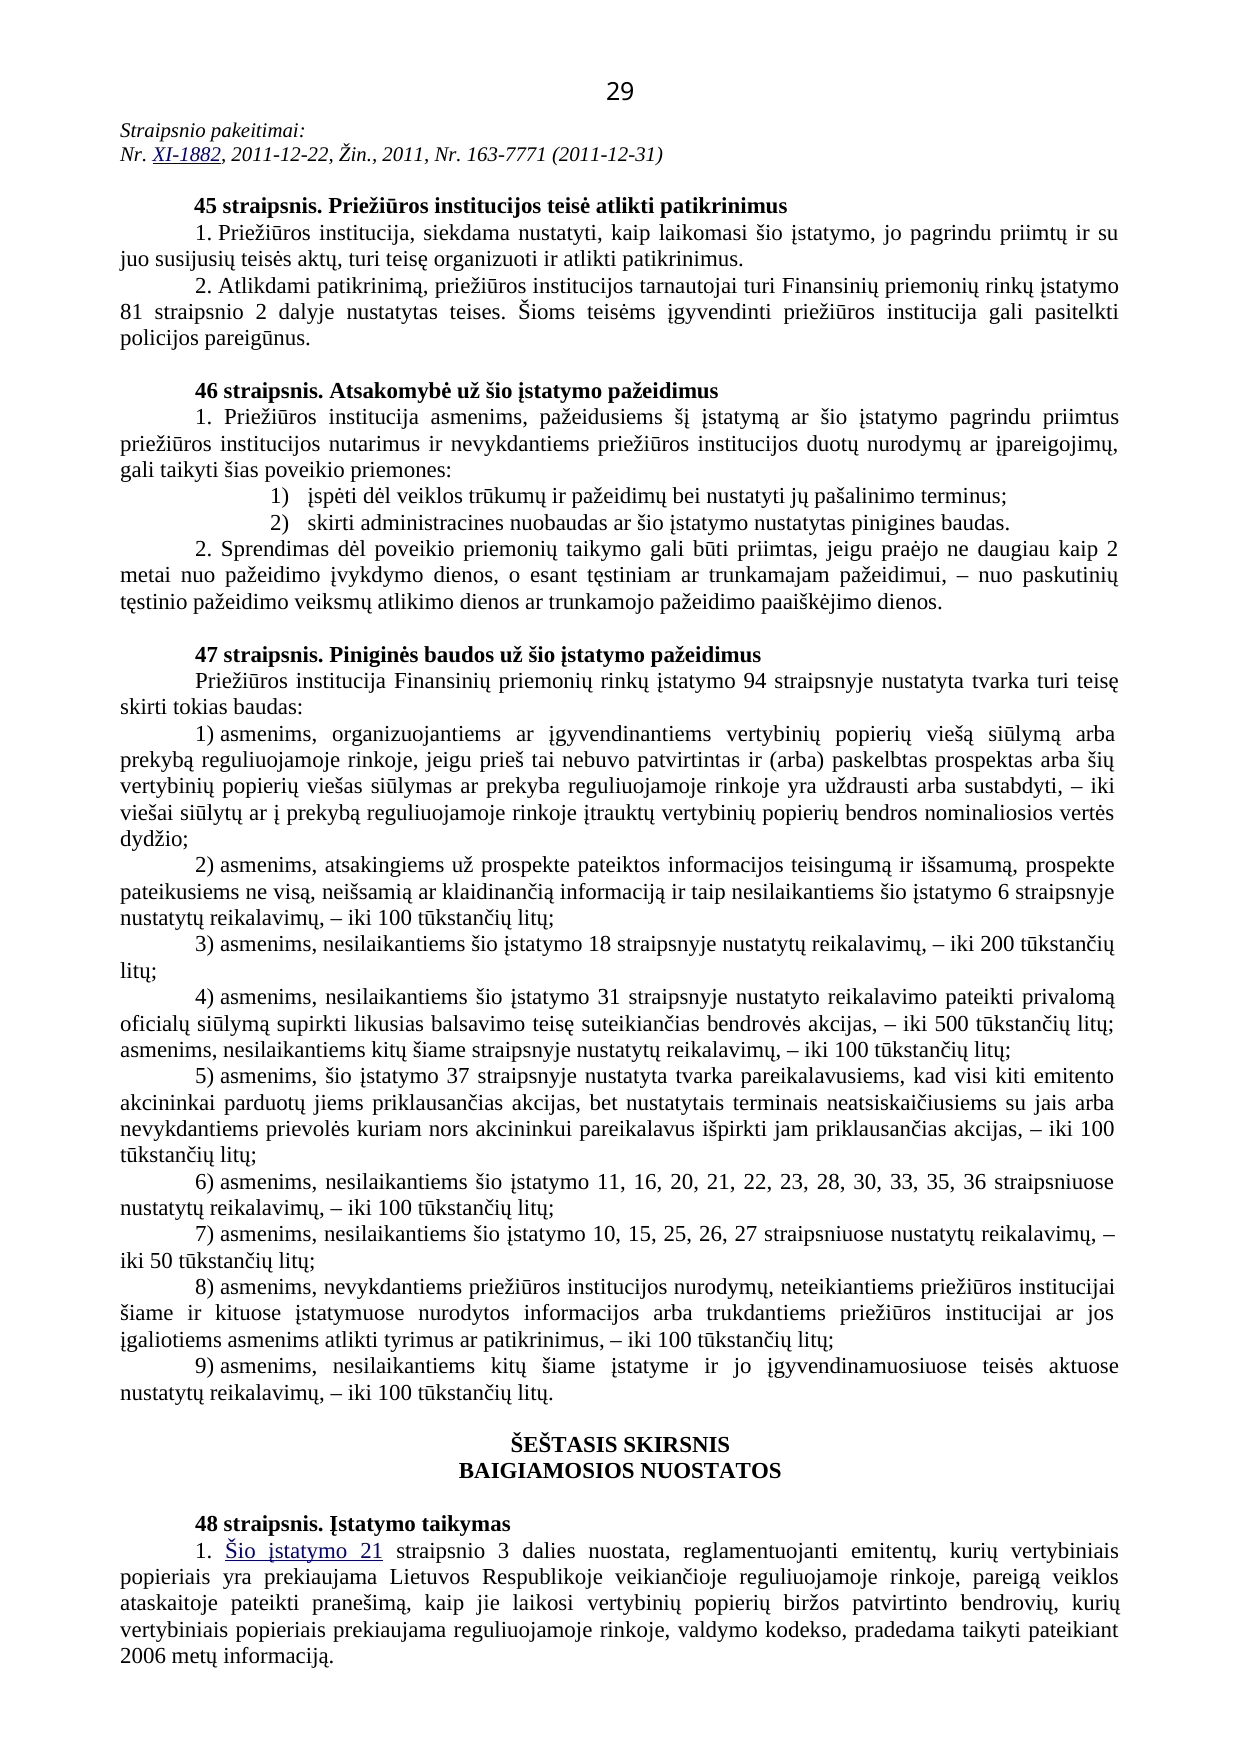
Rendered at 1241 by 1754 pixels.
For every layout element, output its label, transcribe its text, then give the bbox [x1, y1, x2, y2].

list skirti administracines nuobaudas ar šio įstatymo nustatytas pinigines baudas. [195, 509, 1120, 535]
text 45 straipsnis. Priežiūros institucijos teisė atlikti patikrinimus [194, 193, 1120, 219]
text 2) asmenims, atsakingiems už prospekte pateiktos informacijos teisingumą ir išsamumą, prospekte pateikusiems ne visą, neišsamią ar klaidinančią informaciją ir taip nesilaikantiems šio įstatymo 6 straipsnyje nustatytų reikalavimų, – iki 100 tūkstančių litų; [120, 851, 1116, 931]
text 46 straipsnis. Atsakomybė už šio įstatymo pažeidimus [120, 377, 1120, 403]
text Straipsnio pakeitimai: [120, 118, 1120, 142]
text 4) asmenims, nesilaikantiems šio įstatymo 31 straipsnyje nustatyto reikalavimo pateikti privalomą oficialų siūlymą supirkti likusias balsavimo teisę suteikiančias bendrovės akcijas, – iki 500 tūkstančių litų; asmenims, nesilaikantiems kitų šiame straipsnyje nustatytų reikalavimų, – iki 100 tūkstančių litų; [120, 983, 1116, 1062]
text 47 straipsnis. Piniginės baudos už šio įstatymo pažeidimus [120, 641, 1120, 667]
text 5) asmenims, šio įstatymo 37 straipsnyje nustatyta tvarka pareikalavusiems, kad visi kiti emitento akcininkai parduotų jiems priklausančias akcijas, bet nustatytais terminais neatsiskaičiusiems su jais arba nevykdantiems prievolės kuriam nors akcininkui pareikalavus išpirkti jam priklausančias akcijas, – iki 100 tūkstančių litų; [120, 1062, 1116, 1168]
text Priežiūros institucija Finansinių priemonių rinkų įstatymo 94 straipsnyje nustatyta tvarka turi teisę skirti tokias baudas: [120, 667, 1120, 720]
text BAIGIAMOSIOS NUOSTATOS [120, 1458, 1120, 1484]
text 1) asmenims, organizuojantiems ar įgyvendinantiems vertybinių popierių viešą siūlymą arba prekybą reguliuojamoje rinkoje, jeigu prieš tai nebuvo patvirtintas ir (arba) paskelbtas prospektas arba šių vertybinių popierių viešas siūlymas ar prekyba reguliuojamoje rinkoje yra uždrausti arba sustabdyti, – iki viešai siūlytų ar į prekybą reguliuojamoje rinkoje įtrauktų vertybinių popierių bendros nominaliosios vertės dydžio; [120, 720, 1116, 851]
text 6) asmenims, nesilaikantiems šio įstatymo 11, 16, 20, 21, 22, 23, 28, 30, 33, 35, 36 straipsniuose nustatytų reikalavimų, – iki 100 tūkstančių litų; [120, 1168, 1116, 1220]
text 8) asmenims, nevykdantiems priežiūros institucijos nurodymų, neteikiantiems priežiūros institucijai šiame ir kituose įstatymuose nurodytos informacijos arba trukdantiems priežiūros institucijai ar jos įgaliotiems asmenims atlikti tyrimus ar patikrinimus, – iki 100 tūkstančių litų; [120, 1273, 1116, 1352]
text 7) asmenims, nesilaikantiems šio įstatymo 10, 15, 25, 26, 27 straipsniuose nustatytų reikalavimų, – iki 50 tūkstančių litų; [120, 1220, 1116, 1273]
text 1. Priežiūros institucija, siekdama nustatyti, kaip laikomasi šio įstatymo, jo pagrindu priimtų ir su juo susijusių teisės aktų, turi teisę organizuoti ir atlikti patikrinimus. [120, 219, 1120, 272]
subtitle ŠEŠTASIS SKIRSNIS [120, 1431, 1120, 1458]
text Nr. XI-1882, 2011-12-22, Žin., 2011, Nr. 163-7771 (2011-12-31) [120, 142, 1120, 166]
text 3) asmenims, nesilaikantiems šio įstatymo 18 straipsnyje nustatytų reikalavimų, – iki 200 tūkstančių litų; [120, 931, 1116, 983]
text 2. Atlikdami patikrinimą, priežiūros institucijos tarnautojai turi Finansinių priemonių rinkų įstatymo 81 straipsnio 2 dalyje nustatytas teises. Šioms teisėms įgyvendinti priežiūros institucija gali pasitelkti policijos pareigūnus. [120, 272, 1120, 351]
text 2. Sprendimas dėl poveikio priemonių taikymo gali būti priimtas, jeigu praėjo ne daugiau kaip 2 metai nuo pažeidimo įvykdymo dienos, o esant tęstiniam ar trunkamajam pažeidimui, – nuo paskutinių tęstinio pažeidimo veiksmų atlikimo dienos ar trunkamojo pažeidimo paaiškėjimo dienos. [120, 535, 1120, 614]
text 48 straipsnis. Įstatymo taikymas [120, 1510, 1120, 1537]
text 9) asmenims, nesilaikantiems kitų šiame įstatyme ir jo įgyvendinamuosiuose teisės aktuose nustatytų reikalavimų, – iki 100 tūkstančių litų. [120, 1352, 1120, 1405]
text 1. Šio įstatymo 21 straipsnio 3 dalies nuostata, reglamentuojanti emitentų, kurių vertybiniais popieriais yra prekiaujama Lietuvos Respublikoje veikiančioje reguliuojamoje rinkoje, pareigą veiklos ataskaitoje pateikti pranešimą, kaip jie laikosi vertybinių popierių biržos patvirtinto bendrovių, kurių vertybiniais popieriais prekiaujama reguliuojamoje rinkoje, valdymo kodekso, pradedama taikyti pateikiant 2006 metų informaciją. [120, 1537, 1120, 1668]
text 1. Priežiūros institucija asmenims, pažeidusiems šį įstatymą ar šio įstatymo pagrindu priimtus priežiūros institucijos nutarimus ir nevykdantiems priežiūros institucijos duotų nurodymų ar įpareigojimų, gali taikyti šias poveikio priemones: [120, 403, 1120, 482]
list įspėti dėl veiklos trūkumų ir pažeidimų bei nustatyti jų pašalinimo terminus; [195, 482, 1120, 509]
